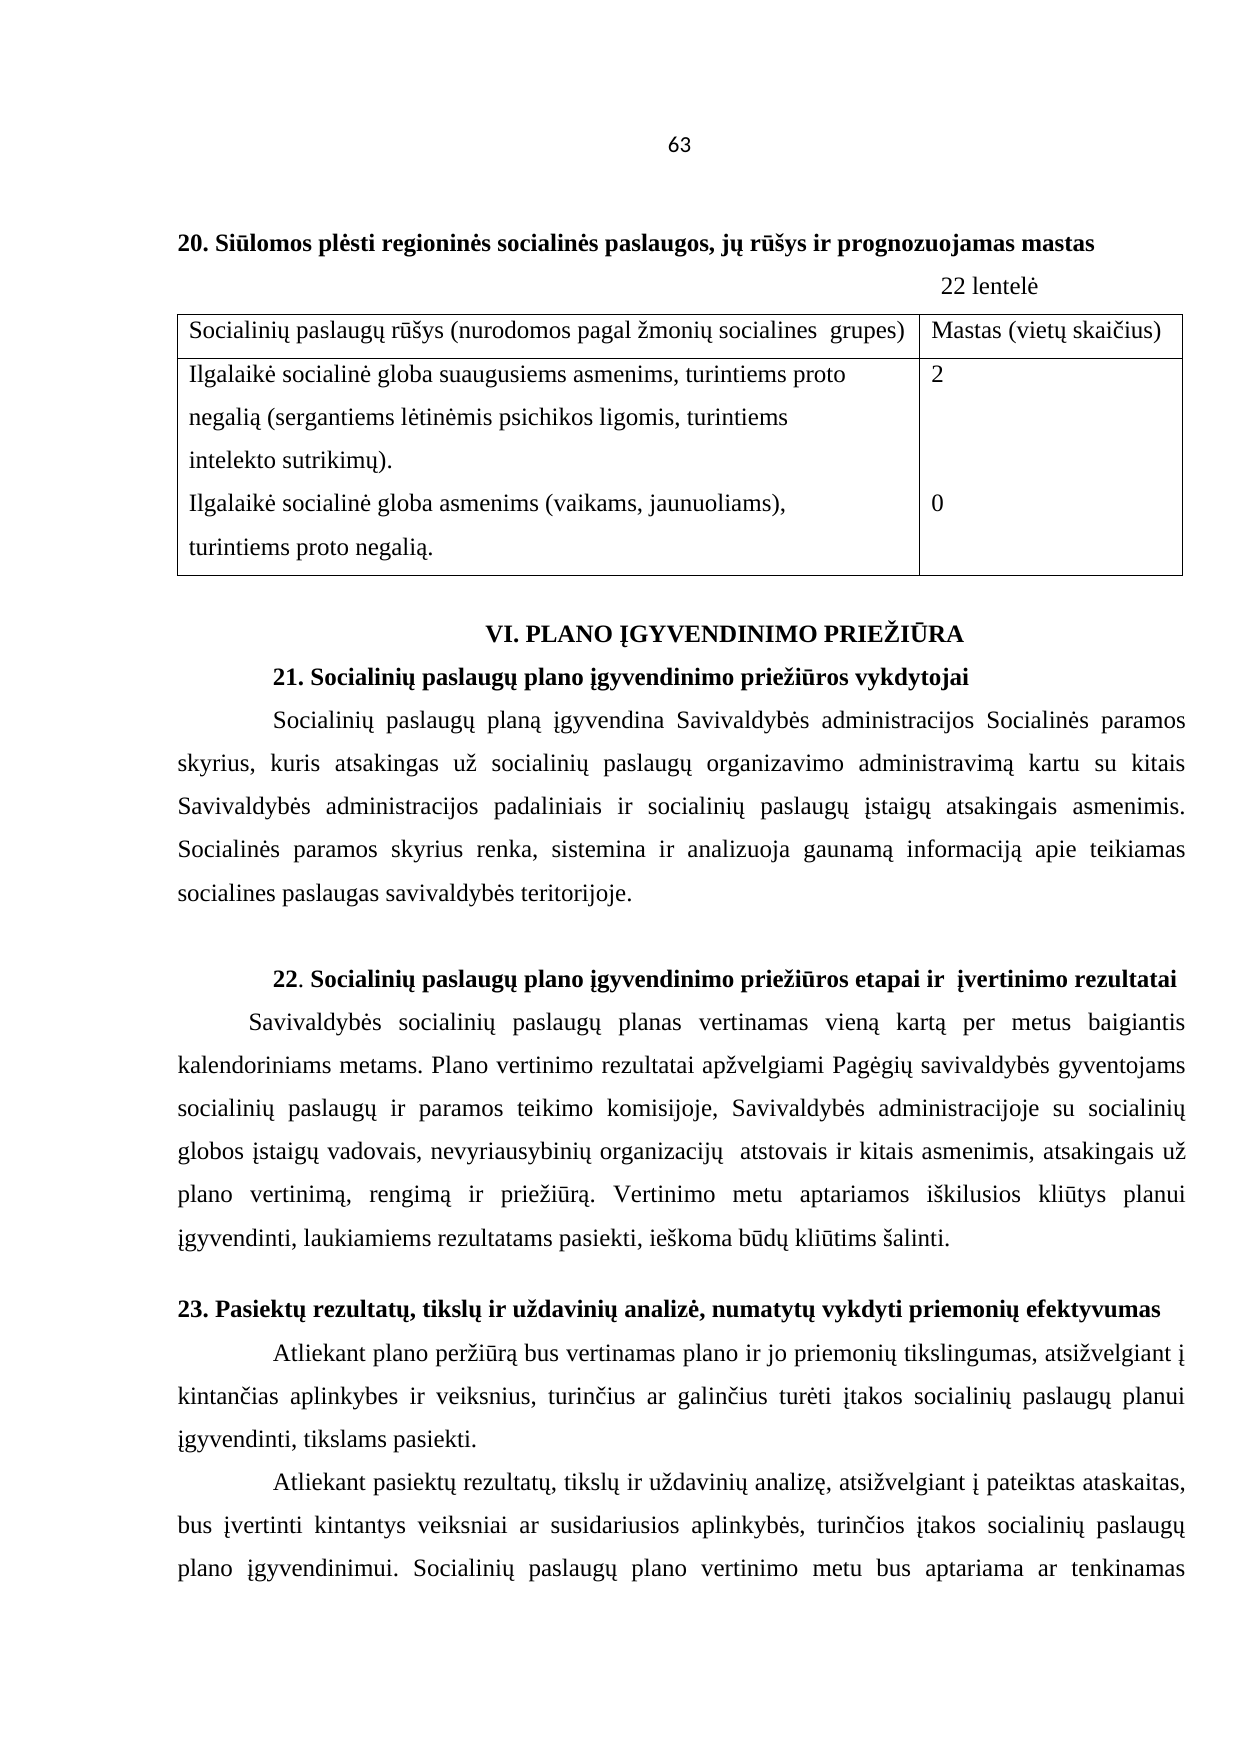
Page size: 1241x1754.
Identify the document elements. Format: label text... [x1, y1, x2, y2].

text Savivaldybės socialinių paslaugų planas vertinamas vieną kartą per metus baigiantis kalendoriniams metams. Plano vertinimo rezultatai apžvelgiami Pagėgių savivaldybės gyventojams socialinių paslaugų ir paramos teikimo komisijoje, Savivaldybės administracijoje su socialinių globos įstaigų vadovais, nevyriausybinių organizacijų atstovais ir kitais asmenimis, atsakingais už plano vertinimą, rengimą ir priežiūrą. Vertinimo metu aptariamos iškilusios kliūtys planui įgyvendinti, laukiamiems rezultatams pasiekti, ieškoma būdų kliūtims šalinti. [177, 1007, 1187, 1251]
table_header Mastas (vietų skaičius) [920, 315, 1182, 358]
table_cell Ilgalaikė socialinė globa suaugusiems asmenims, turintiems proto negalią (sergantiems lėtinėmis psichikos ligomis, turintiems intelekto sutrikimų). Ilgalaikė socialinė globa asmenims (vaikams, jaunuoliams), turintiems proto negalią. [178, 359, 919, 575]
text Socialinių paslaugų planą įgyvendina Savivaldybės administracijos Socialinės paramos skyrius, kuris atsakingas už socialinių paslaugų organizavimo administravimą kartu su kitais Savivaldybės administracijos padaliniais ir socialinių paslaugų įstaigų atsakingais asmenimis. Socialinės paramos skyrius renka, sistemina ir analizuoja gaunamą informaciją apie teikiamas socialines paslaugas savivaldybės teritorijoje. [177, 705, 1187, 906]
text 21. Socialinių paslaugų plano įgyvendinimo priežiūros vykdytojai [273, 662, 1240, 691]
text 20. Siūlomos plėsti regioninės socialinės paslaugos, jų rūšys ir prognozuojamas mastas [177, 228, 1240, 257]
text 22. Socialinių paslaugų plano įgyvendinimo priežiūros etapai ir įvertinimo rezultatai [177, 964, 1187, 993]
text 22 lentelė [177, 271, 1240, 300]
text VI. PLANO ĮGYVENDINIMO PRIEŽIŪRA [177, 619, 1240, 648]
table_cell 2 0 [920, 359, 1182, 575]
table_header Socialinių paslaugų rūšys (nurodomos pagal žmonių socialines grupes) [178, 315, 919, 358]
text 23. Pasiektų rezultatų, tikslų ir uždavinių analizė, numatytų vykdyti priemonių efektyvumas [177, 1294, 1187, 1323]
text Atliekant pasiektų rezultatų, tikslų ir uždavinių analizę, atsižvelgiant į pateiktas ataskaitas, bus įvertinti kintantys veiksniai ar susidariusios aplinkybės, turinčios įtakos socialinių paslaugų plano įgyvendinimui. Socialinių paslaugų plano vertinimo metu bus aptariama ar tenkinamas [177, 1467, 1187, 1582]
text Atliekant plano peržiūrą bus vertinamas plano ir jo priemonių tikslingumas, atsižvelgiant į kintančias aplinkybes ir veiksnius, turinčius ar galinčius turėti įtakos socialinių paslaugų planui įgyvendinti, tikslams pasiekti. [177, 1338, 1187, 1453]
